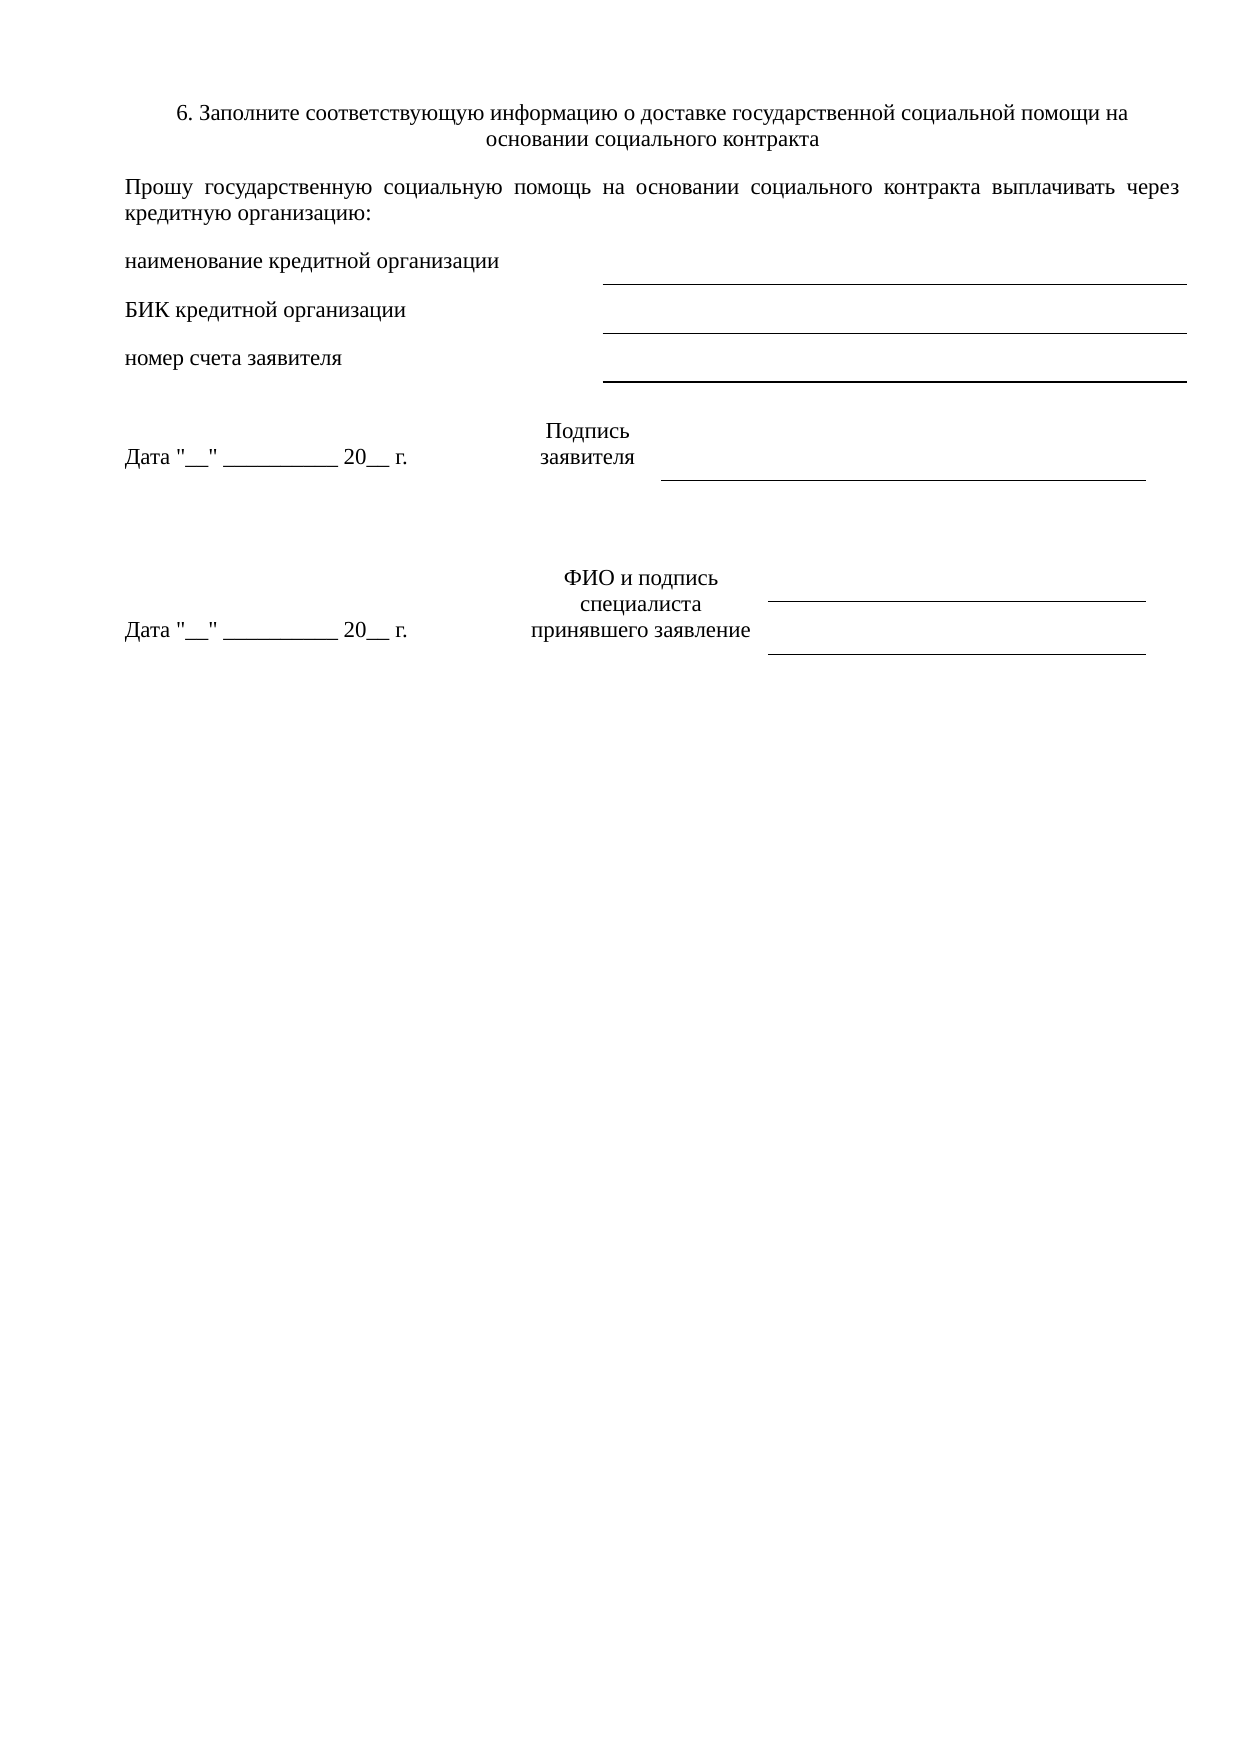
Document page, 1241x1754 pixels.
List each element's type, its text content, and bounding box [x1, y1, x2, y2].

table_cell [573, 333, 602, 381]
table_cell 6. Заполните соответствующую информацию о доставке государственной социальной помощи на основании социального контракта [118, 89, 1187, 162]
table_header Дата "__" __________ 20__ г. [118, 406, 514, 480]
table_header Дата "__" __________ 20__ г. [118, 553, 514, 653]
table_header ФИО и подпись специалиста принявшего заявление [514, 553, 768, 653]
table_header [661, 406, 1146, 480]
table_cell [603, 334, 1187, 381]
table_cell [768, 602, 1146, 653]
table_cell БИК кредитной организации [118, 284, 573, 333]
table_cell [603, 236, 1187, 284]
table_header [768, 553, 1146, 601]
table_cell наименование кредитной организации [118, 236, 573, 284]
table_cell [603, 285, 1187, 333]
table_header Подпись заявителя [514, 406, 661, 480]
table_cell Прошу государственную социальную помощь на основании социального контракта выплачивать через кредитную организацию: [118, 163, 1187, 236]
table_cell [573, 284, 602, 333]
table_cell номер счета заявителя [118, 333, 573, 381]
table_cell [573, 236, 602, 284]
